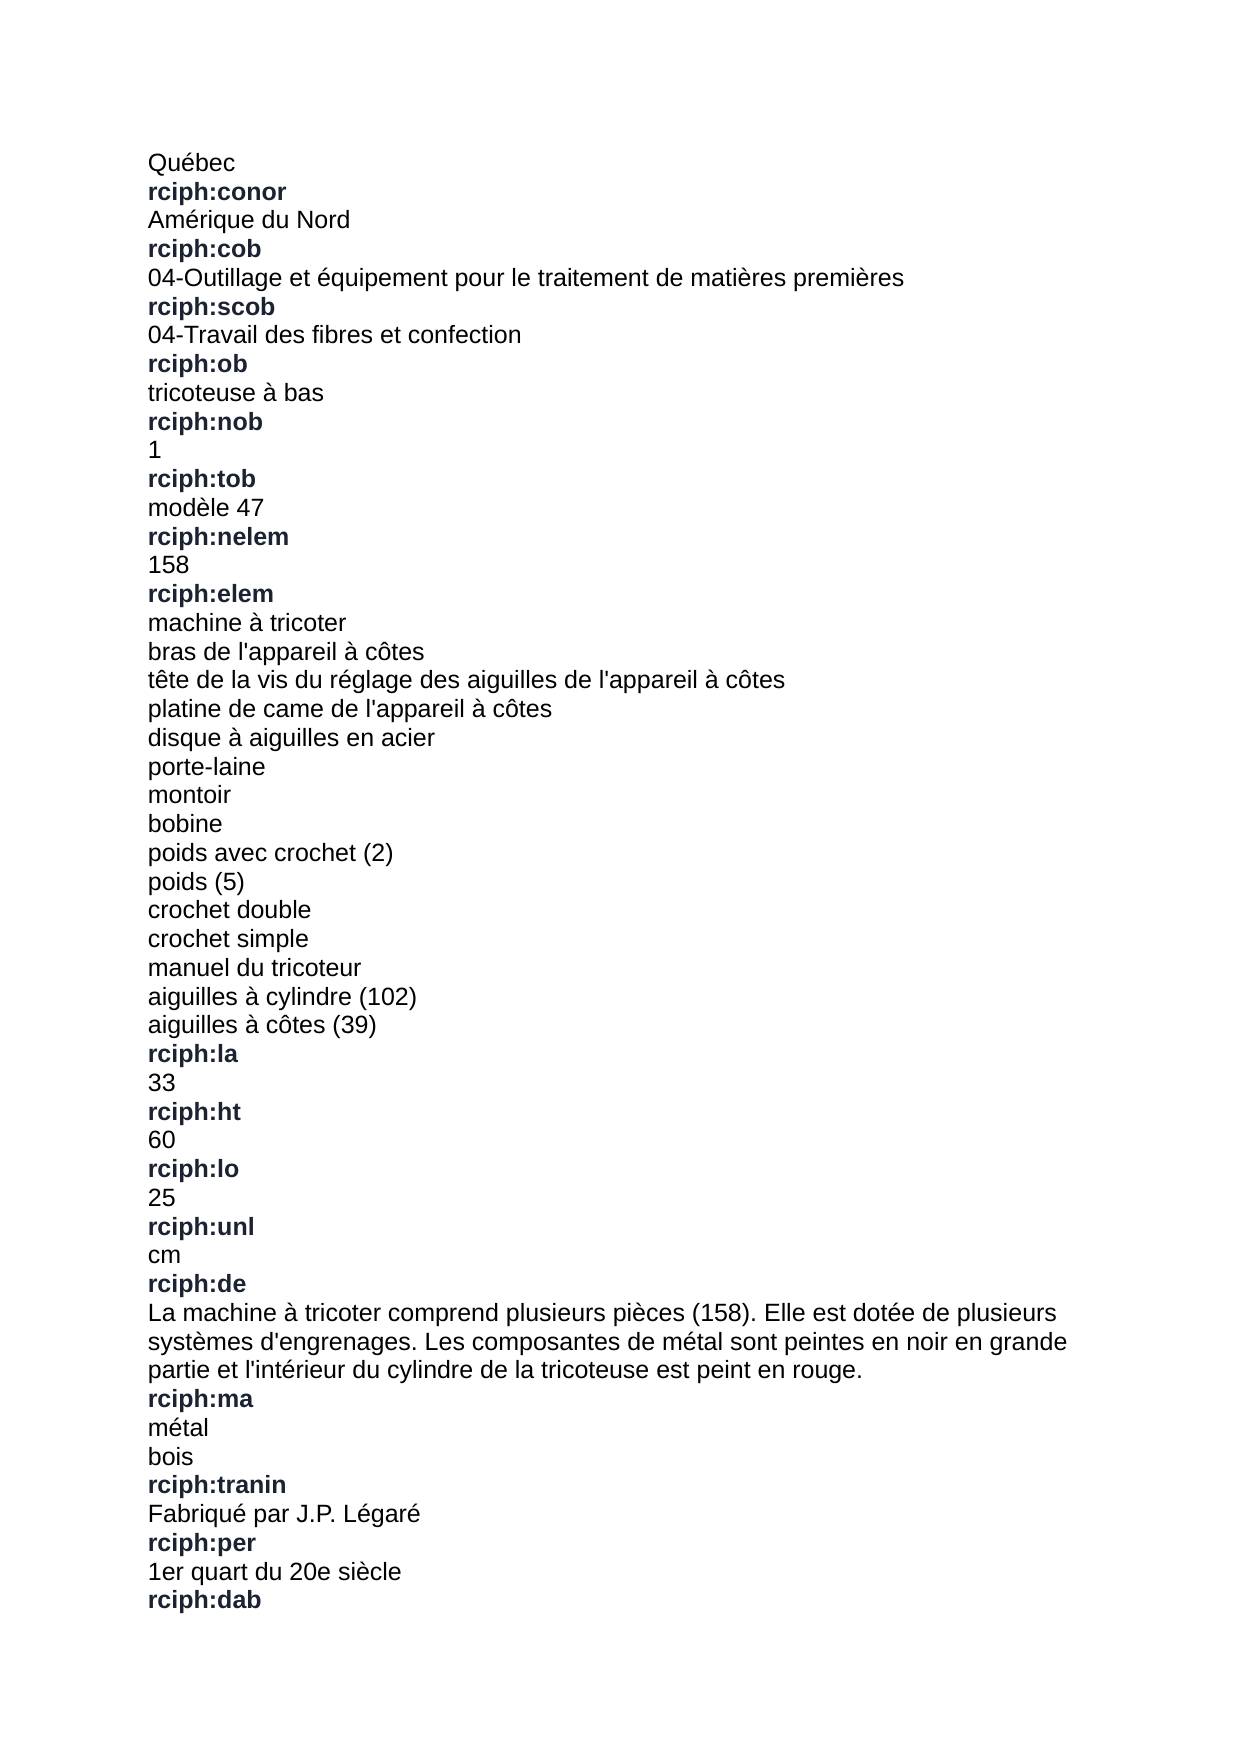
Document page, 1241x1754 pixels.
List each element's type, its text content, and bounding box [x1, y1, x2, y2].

text rciph:de [148, 1269, 1092, 1298]
text rciph:nob [148, 406, 1092, 435]
text rciph:lo [148, 1154, 1092, 1183]
text Amérique du Nord [148, 205, 1092, 234]
text bobine [148, 809, 1092, 838]
text bois [148, 1441, 1092, 1470]
text crochet double [148, 895, 1092, 924]
text disque à aiguilles en acier [148, 723, 1092, 751]
text rciph:scob [148, 291, 1092, 320]
text rciph:elem [148, 579, 1092, 608]
text modèle 47 [148, 493, 1092, 521]
text rciph:nelem [148, 521, 1092, 550]
text crochet simple [148, 924, 1092, 953]
text manuel du tricoteur [148, 953, 1092, 981]
text rciph:per [148, 1528, 1092, 1556]
text La machine à tricoter comprend plusieurs pièces (158). Elle est dotée de plusieurs systèmes d'engrenages. Les composantes de métal sont peintes en noir en grande partie et l'intérieur du cylindre de la tricoteuse est peint en rouge. [148, 1298, 1092, 1384]
text rciph:ht [148, 1096, 1092, 1125]
text Québec [148, 148, 1092, 176]
text 1er quart du 20e siècle [148, 1556, 1092, 1585]
text tête de la vis du réglage des aiguilles de l'appareil à côtes [148, 665, 1092, 694]
text rciph:cob [148, 234, 1092, 263]
text rciph:ob [148, 349, 1092, 378]
text cm [148, 1240, 1092, 1269]
text rciph:la [148, 1039, 1092, 1068]
text rciph:conor [148, 176, 1092, 205]
text aiguilles à cylindre (102) [148, 981, 1092, 1010]
text bras de l'appareil à côtes [148, 636, 1092, 665]
text rciph:dab [148, 1585, 1092, 1614]
text métal [148, 1413, 1092, 1441]
text platine de came de l'appareil à côtes [148, 694, 1092, 723]
text poids avec crochet (2) [148, 838, 1092, 866]
text porte-laine [148, 751, 1092, 780]
text tricoteuse à bas [148, 378, 1092, 406]
text 04-Outillage et équipement pour le traitement de matières premières [148, 263, 1092, 291]
text montoir [148, 780, 1092, 809]
text 60 [148, 1125, 1092, 1154]
text aiguilles à côtes (39) [148, 1010, 1092, 1039]
text 33 [148, 1068, 1092, 1096]
text rciph:ma [148, 1384, 1092, 1413]
text rciph:tranin [148, 1470, 1092, 1499]
text poids (5) [148, 866, 1092, 895]
text rciph:tob [148, 464, 1092, 493]
text machine à tricoter [148, 608, 1092, 636]
text 25 [148, 1183, 1092, 1211]
text 158 [148, 550, 1092, 579]
text 1 [148, 435, 1092, 464]
text 04-Travail des fibres et confection [148, 320, 1092, 349]
text Fabriqué par J.P. Légaré [148, 1499, 1092, 1528]
text rciph:unl [148, 1211, 1092, 1240]
